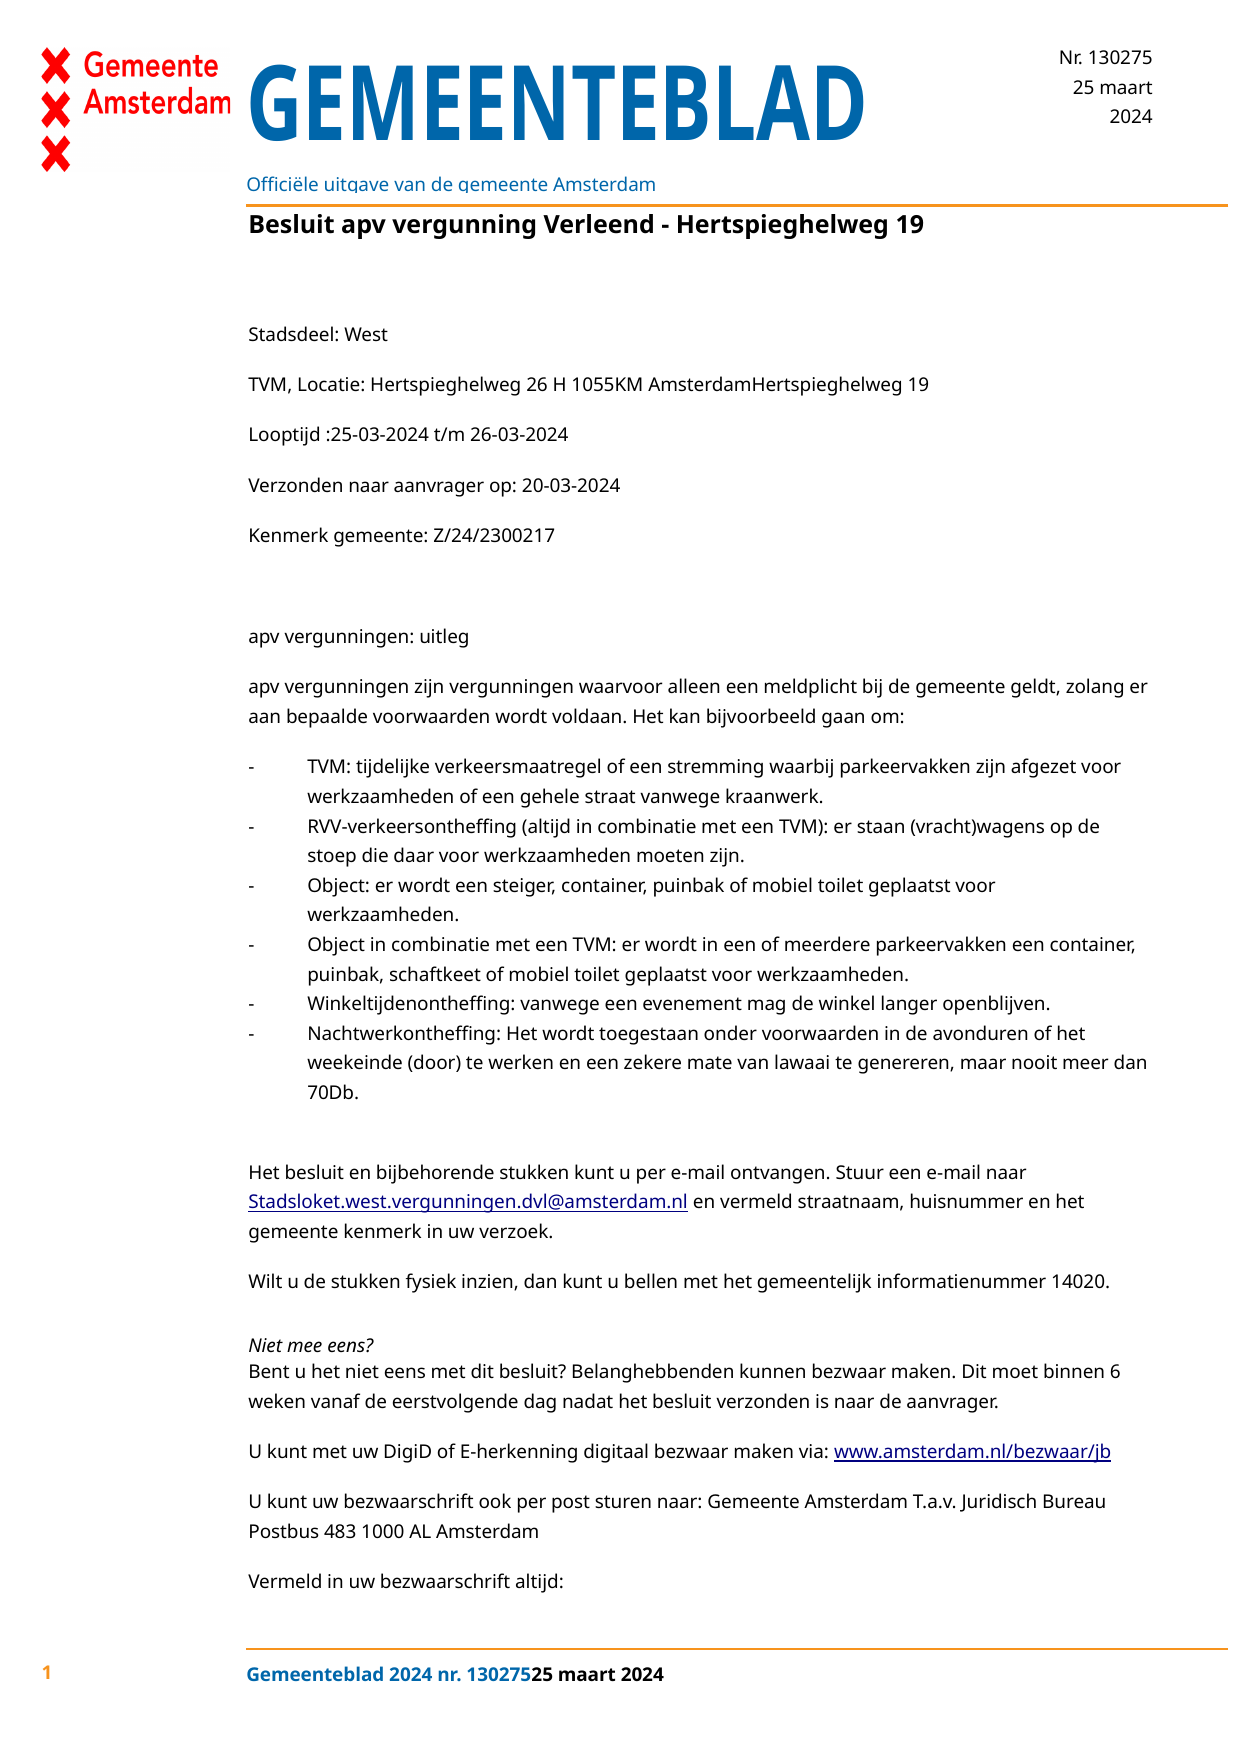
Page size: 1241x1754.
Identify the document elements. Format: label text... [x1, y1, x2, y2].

text Wilt u de stukken fysiek inzien, dan kunt u bellen met het gemeentelijk informatienummer 14020. [248, 1269, 1152, 1294]
list Object: er wordt een steiger, container, puinbak of mobiel toilet geplaatst voor werkzaamheden. [248, 872, 1152, 927]
text Verzonden naar aanvrager op: 20-03-2024 [248, 472, 1152, 498]
list Object in combinatie met een TVM: er wordt in een of meerdere parkeervakken een container, puinbak, schaftkeet of mobiel toilet geplaatst voor werkzaamheden. [248, 931, 1152, 986]
text TVM, Locatie: Hertspieghelweg 26 H 1055KM AmsterdamHertspieghelweg 19 [248, 371, 1152, 397]
picture [41, 47, 231, 172]
text Niet mee eens? [248, 1333, 1152, 1358]
text Stadsdeel: West [248, 321, 1152, 346]
list RVV-verkeersontheffing (altijd in combinatie met een TVM): er staan (vracht)wagens op de stoep die daar voor werkzaamheden moeten zijn. [248, 813, 1152, 868]
text Bent u het niet eens met dit besluit? Belanghebbenden kunnen bezwaar maken. Dit moet binnen 6 weken vanaf de eerstvolgende dag nadat het besluit verzonden is naar de aanvrager. [248, 1358, 1152, 1414]
text U kunt met uw DigiD of E-herkenning digitaal bezwaar maken via: www.amsterdam.nl/bezwaar/jb [248, 1438, 1152, 1464]
text Kenmerk gemeente: Z/24/2300217 [248, 522, 1152, 548]
text Besluit apv vergunning Verleend - Hertspieghelweg 19 [248, 207, 1152, 241]
text U kunt uw bezwaarschrift ook per post sturen naar: Gemeente Amsterdam T.a.v. Juridisch Bureau Postbus 483 1000 AL Amsterdam [248, 1489, 1152, 1544]
text Looptijd :25-03-2024 t/m 26-03-2024 [248, 422, 1152, 447]
list Nachtwerkontheffing: Het wordt toegestaan onder voorwaarden in de avonduren of het weekeinde (door) te werken en een zekere mate van lawaai te genereren, maar nooit meer dan 70Db. [248, 1020, 1152, 1105]
text apv vergunningen zijn vergunningen waarvoor alleen een meldplicht bij de gemeente geldt, zolang er aan bepaalde voorwaarden wordt voldaan. Het kan bijvoorbeeld gaan om: [248, 674, 1152, 729]
text Het besluit en bijbehorende stukken kunt u per e-mail ontvangen. Stuur een e-mail naar Stadsloket.west.vergunningen.dvl@amsterdam.nl en vermeld straatnaam, huisnummer en het gemeente kenmerk in uw verzoek. [248, 1159, 1152, 1244]
list Winkeltijdenontheffing: vanwege een evenement mag de winkel langer openblijven. [248, 990, 1152, 1016]
text apv vergunningen: uitleg [248, 623, 1152, 649]
text Vermeld in uw bezwaarschrift altijd: [248, 1569, 1152, 1594]
list TVM: tijdelijke verkeersmaatregel of een stremming waarbij parkeervakken zijn afgezet voor werkzaamheden of een gehele straat vanwege kraanwerk. [248, 754, 1152, 809]
